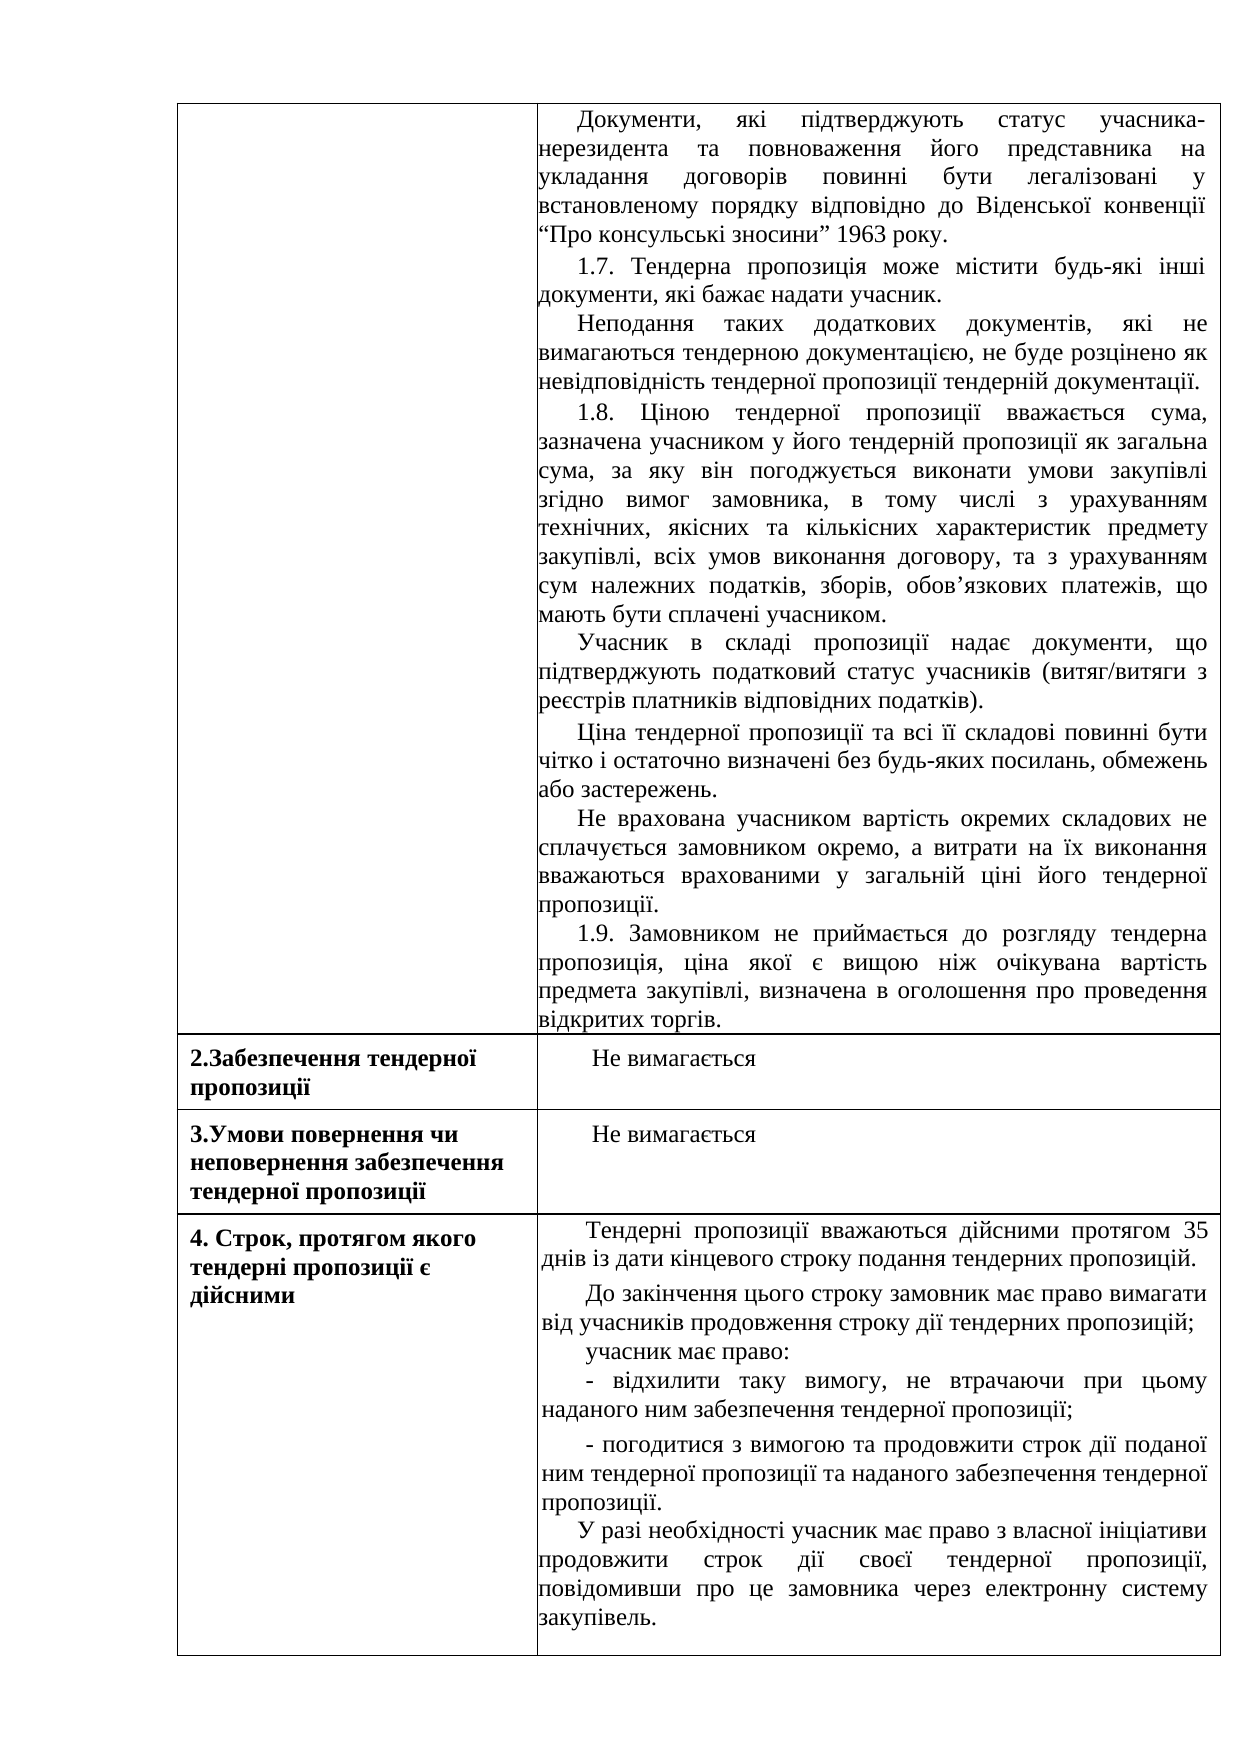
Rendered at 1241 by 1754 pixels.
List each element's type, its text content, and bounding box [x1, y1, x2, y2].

table_cell [1221, 1213, 1226, 1654]
table_cell Не вимагається [538, 1035, 1220, 1109]
table_cell 2.Забезпечення тендерної пропозиції [178, 1035, 537, 1109]
table_cell Тендерні пропозиції вважаються дійсними протягом 35 днів із дати кінцевого строку подання тендерних пропозицій. До закінчення цього строку замовник має право вимагати від учасників продовження строку дії тендерних пропозицій; учасник має право: - відхилити таку вимогу, не втрачаючи при цьому наданого ним забезпечення тендерної пропозиції; - погодитися з вимогою та продовжити строк дії поданої ним тендерної пропозиції та наданого забезпечення тендерної пропозиції. У разі необхідності учасник має право з власної ініціативи продовжити строк дії своєї тендерної пропозиції, повідомивши про це замовника через електронну систему закупівель. [538, 1215, 1220, 1654]
table_cell [178, 104, 537, 1033]
table_cell [1221, 1033, 1226, 1109]
table_cell Документи, які підтверджують статус учасника-нерезидента та повноваження його представника на укладання договорів повинні бути легалізовані у встановленому порядку відповідно до Віденської конвенції “Про консульські зносини” 1963 року. 1.7. Тендерна пропозиція може містити будь-які інші документи, які бажає надати учасник. Неподання таких додаткових документів, які не вимагаються тендерною документацією, не буде розцінено як невідповідність тендерної пропозиції тендерній документації. 1.8. Ціною тендерної пропозиції вважається сума, зазначена учасником у його тендерній пропозиції як загальна сума, за яку він погоджується виконати умови закупівлі згідно вимог замовника, в тому числі з урахуванням технічних, якісних та кількісних характеристик предмету закупівлі, всіх умов виконання договору, та з урахуванням сум належних податків, зборів, обов’язкових платежів, що мають бути сплачені учасником. Учасник в складі пропозиції надає документи, що підтверджують податковий статус учасників (витяг/витяги з реєстрів платників відповідних податків). Ціна тендерної пропозиції та всі її складові повинні бути чітко і остаточно визначені без будь-яких посилань, обмежень або застережень. Не врахована учасником вартість окремих складових не сплачується замовником окремо, а витрати на їх виконання вважаються врахованими у загальній ціні його тендерної пропозиції. 1.9. Замовником не приймається до розгляду тендерна пропозиція, ціна якої є вищою ніж очікувана вартість предмета закупівлі, визначена в оголошення про проведення відкритих торгів. [538, 104, 1220, 1033]
table_cell Не вимагається [538, 1110, 1220, 1213]
table_cell 4. Строк, протягом якого тендерні пропозиції є дійсними [178, 1215, 537, 1654]
table_cell [1221, 103, 1226, 1033]
table_cell 3.Умови повернення чи неповернення забезпечення тендерної пропозиції [178, 1110, 537, 1213]
table_cell [1221, 1109, 1226, 1213]
